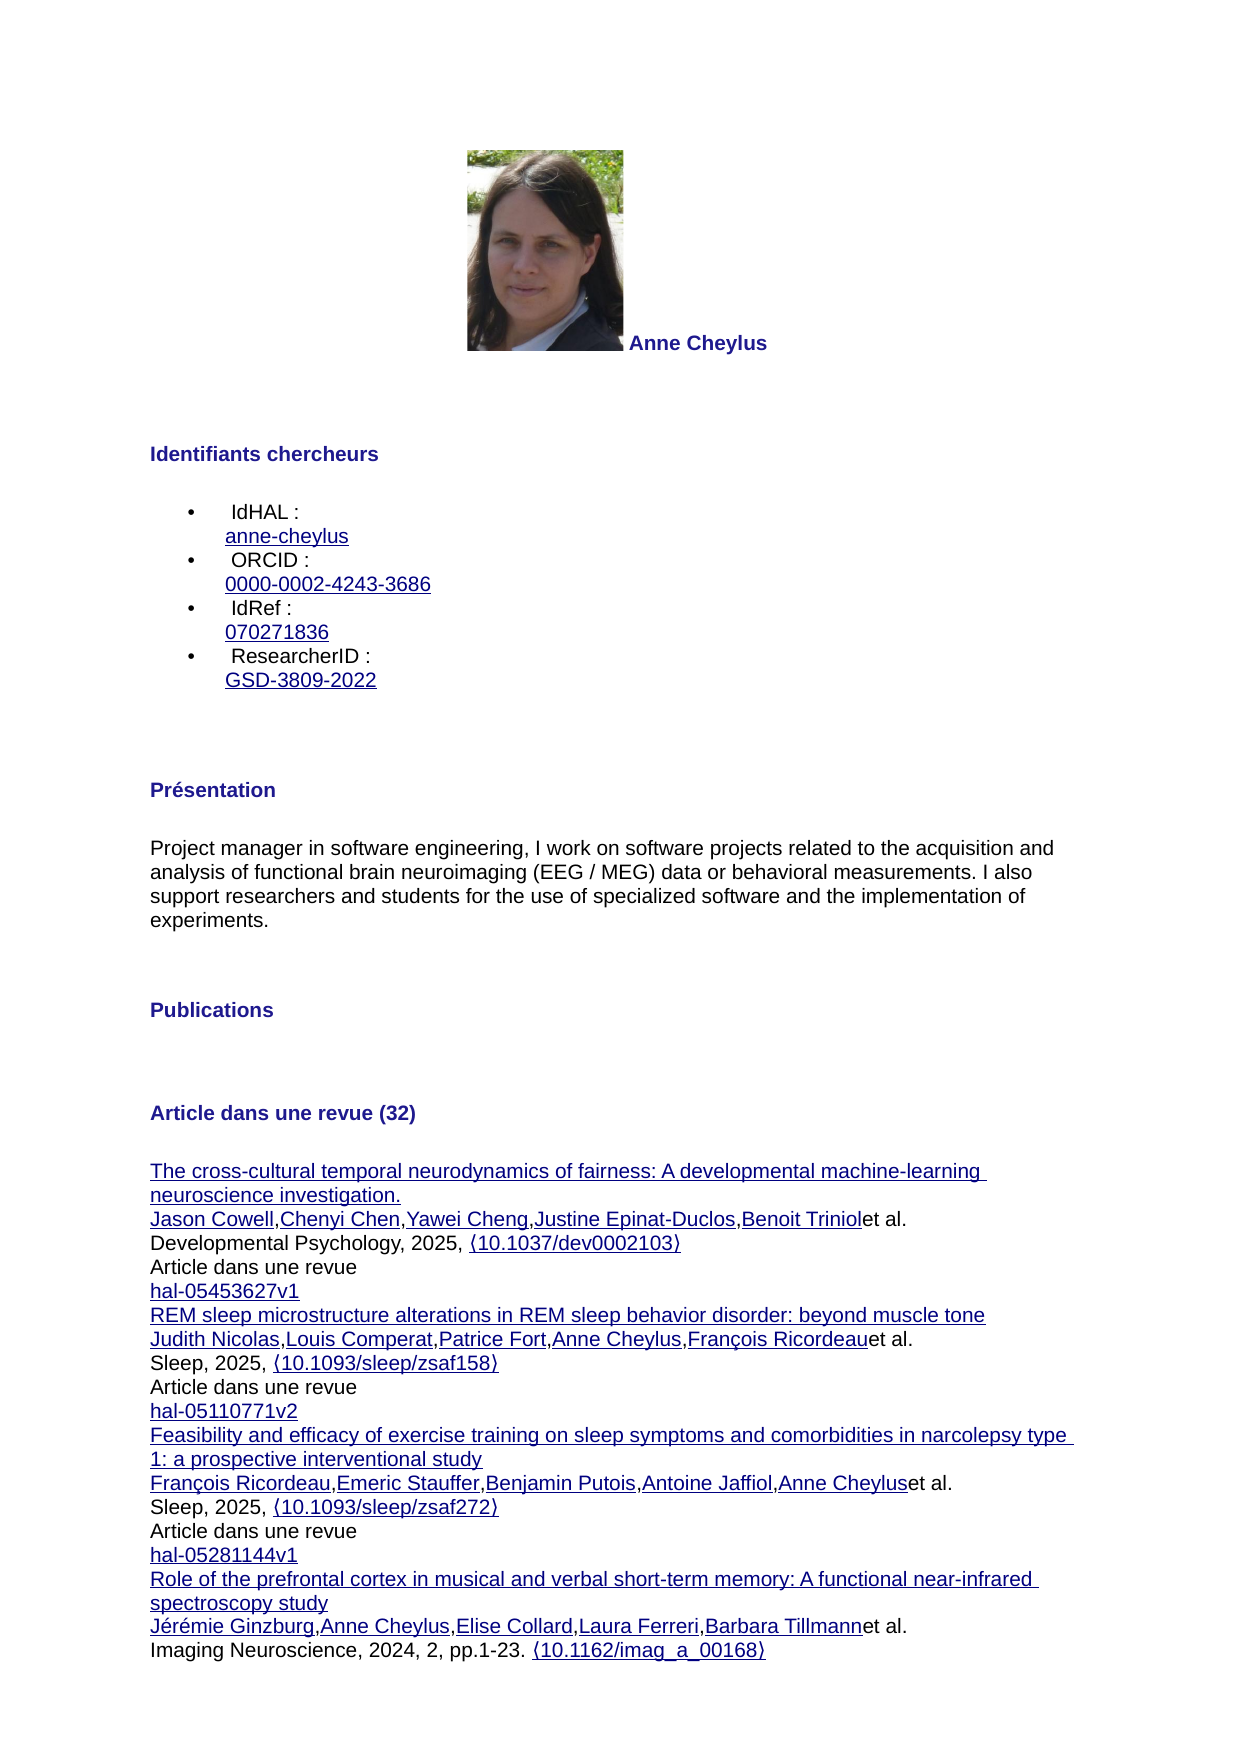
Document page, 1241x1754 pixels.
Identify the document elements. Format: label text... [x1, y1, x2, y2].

table_cell Feasibility and efficacy of exercise training on sleep symptoms and comorbidities in narcolepsy type 1: a prospective interventional study François Ricordeau,Emeric Stauffer,Benjamin Putois,Antoine Jaffiol,Anne Cheyluset al. Sleep, 2025, ⟨10.1093/sleep/zsaf272⟩ Article dans une revue hal-05281144v1 [150, 1423, 1090, 1566]
list 0000-0002-4243-3686 [187, 572, 1090, 596]
text Project manager in software engineering, I work on software projects related to the acquisition and analysis of functional brain neuroimaging (EEG / MEG) data or behavioral measurements. I also support researchers and students for the use of specialized software and the implementation of experiments. [150, 836, 1090, 932]
subtitle Présentation [150, 778, 1090, 802]
picture [467, 150, 624, 351]
subtitle Identifiants chercheurs [150, 441, 1090, 465]
list ORCID : [187, 548, 1090, 572]
list GSD-3809-2022 [187, 667, 1090, 691]
table_header The cross-cultural temporal neurodynamics of fairness: A developmental machine-learning neuroscience investigation. Jason Cowell,Chenyi Chen,Yawei Cheng,Justine Epinat-Duclos,Benoit Triniolet al. Developmental Psychology, 2025, ⟨10.1037/dev0002103⟩ Article dans une revue hal-05453627v1 [150, 1159, 1090, 1303]
table_cell Role of the prefrontal cortex in musical and verbal short-term memory: A functional near-infrared spectroscopy study Jérémie Ginzburg,Anne Cheylus,Elise Collard,Laura Ferreri,Barbara Tillmannet al. Imaging Neuroscience, 2024, 2, pp.1-23. ⟨10.1162/imag_a_00168⟩ [150, 1566, 1090, 1662]
table_cell REM sleep microstructure alterations in REM sleep behavior disorder: beyond muscle tone Judith Nicolas,Louis Comperat,Patrice Fort,Anne Cheylus,François Ricordeauet al. Sleep, 2025, ⟨10.1093/sleep/zsaf158⟩ Article dans une revue hal-05110771v2 [150, 1303, 1090, 1423]
list ResearcherID : [187, 643, 1090, 667]
list IdHAL : [187, 500, 1090, 524]
list anne-cheylus [187, 524, 1090, 548]
list 070271836 [187, 619, 1090, 643]
subtitle Publications [150, 998, 1090, 1022]
subtitle Anne Cheylus [150, 150, 1090, 355]
list IdRef : [187, 596, 1090, 619]
subtitle Article dans une revue (32) [150, 1101, 1090, 1125]
